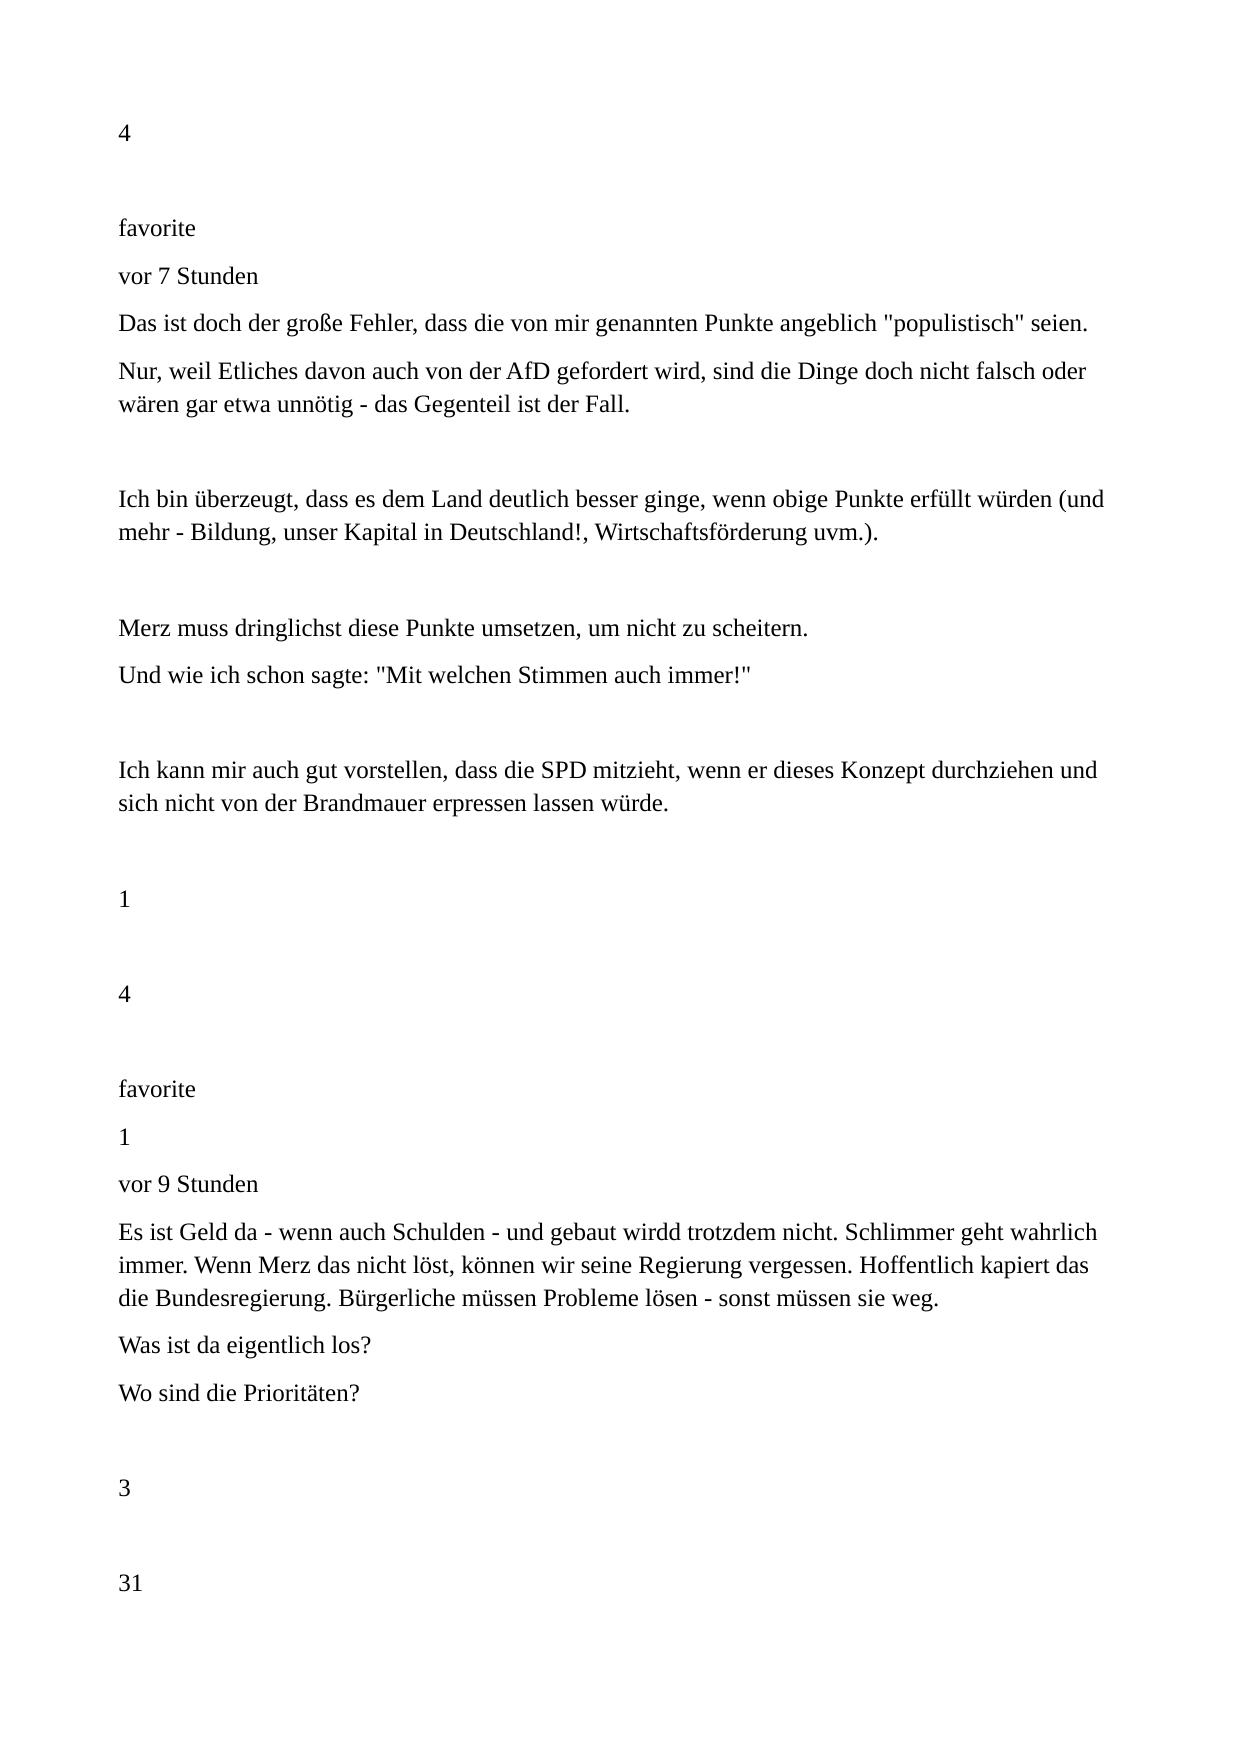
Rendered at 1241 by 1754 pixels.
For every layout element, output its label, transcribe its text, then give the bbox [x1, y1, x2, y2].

text vor 9 Stunden [118, 1169, 1122, 1198]
text 4 [118, 118, 1122, 147]
text 1 [118, 884, 1122, 912]
text Merz muss dringlichst diese Punkte umsetzen, um nicht zu scheitern. [118, 613, 1122, 641]
text Nur, weil Etliches davon auch von der AfD gefordert wird, sind die Dinge doch nicht falsch oder wären gar etwa unnötig - das Gegenteil ist der Fall. [118, 356, 1122, 418]
text vor 7 Stunden [118, 261, 1122, 290]
text Ich bin überzeugt, dass es dem Land deutlich besser ginge, wenn obige Punkte erfüllt würden (und mehr - Bildung, unser Kapital in Deutschland!, Wirtschaftsförderung uvm.). [118, 484, 1122, 546]
text favorite [118, 213, 1122, 242]
text Ich kann mir auch gut vorstellen, dass die SPD mitzieht, wenn er dieses Konzept durchziehen und sich nicht von der Brandmauer erpressen lassen würde. [118, 755, 1122, 817]
text favorite [118, 1074, 1122, 1103]
text Und wie ich schon sagte: "Mit welchen Stimmen auch immer!" [118, 660, 1122, 689]
text Es ist Geld da - wenn auch Schulden - und gebaut wirdd trotzdem nicht. Schlimmer geht wahrlich immer. Wenn Merz das nicht löst, können wir seine Regierung vergessen. Hoffentlich kapiert das die Bundesregierung. Bürgerliche müssen Probleme lösen - sonst müssen sie weg. [118, 1217, 1122, 1312]
text 1 [118, 1122, 1122, 1150]
text Was ist da eigentlich los? [118, 1331, 1122, 1359]
text Wo sind die Prioritäten? [118, 1378, 1122, 1407]
text 31 [118, 1568, 1122, 1597]
text Das ist doch der große Fehler, dass die von mir genannten Punkte angeblich "populistisch" seien. [118, 308, 1122, 337]
text 4 [118, 979, 1122, 1008]
text 3 [118, 1473, 1122, 1502]
